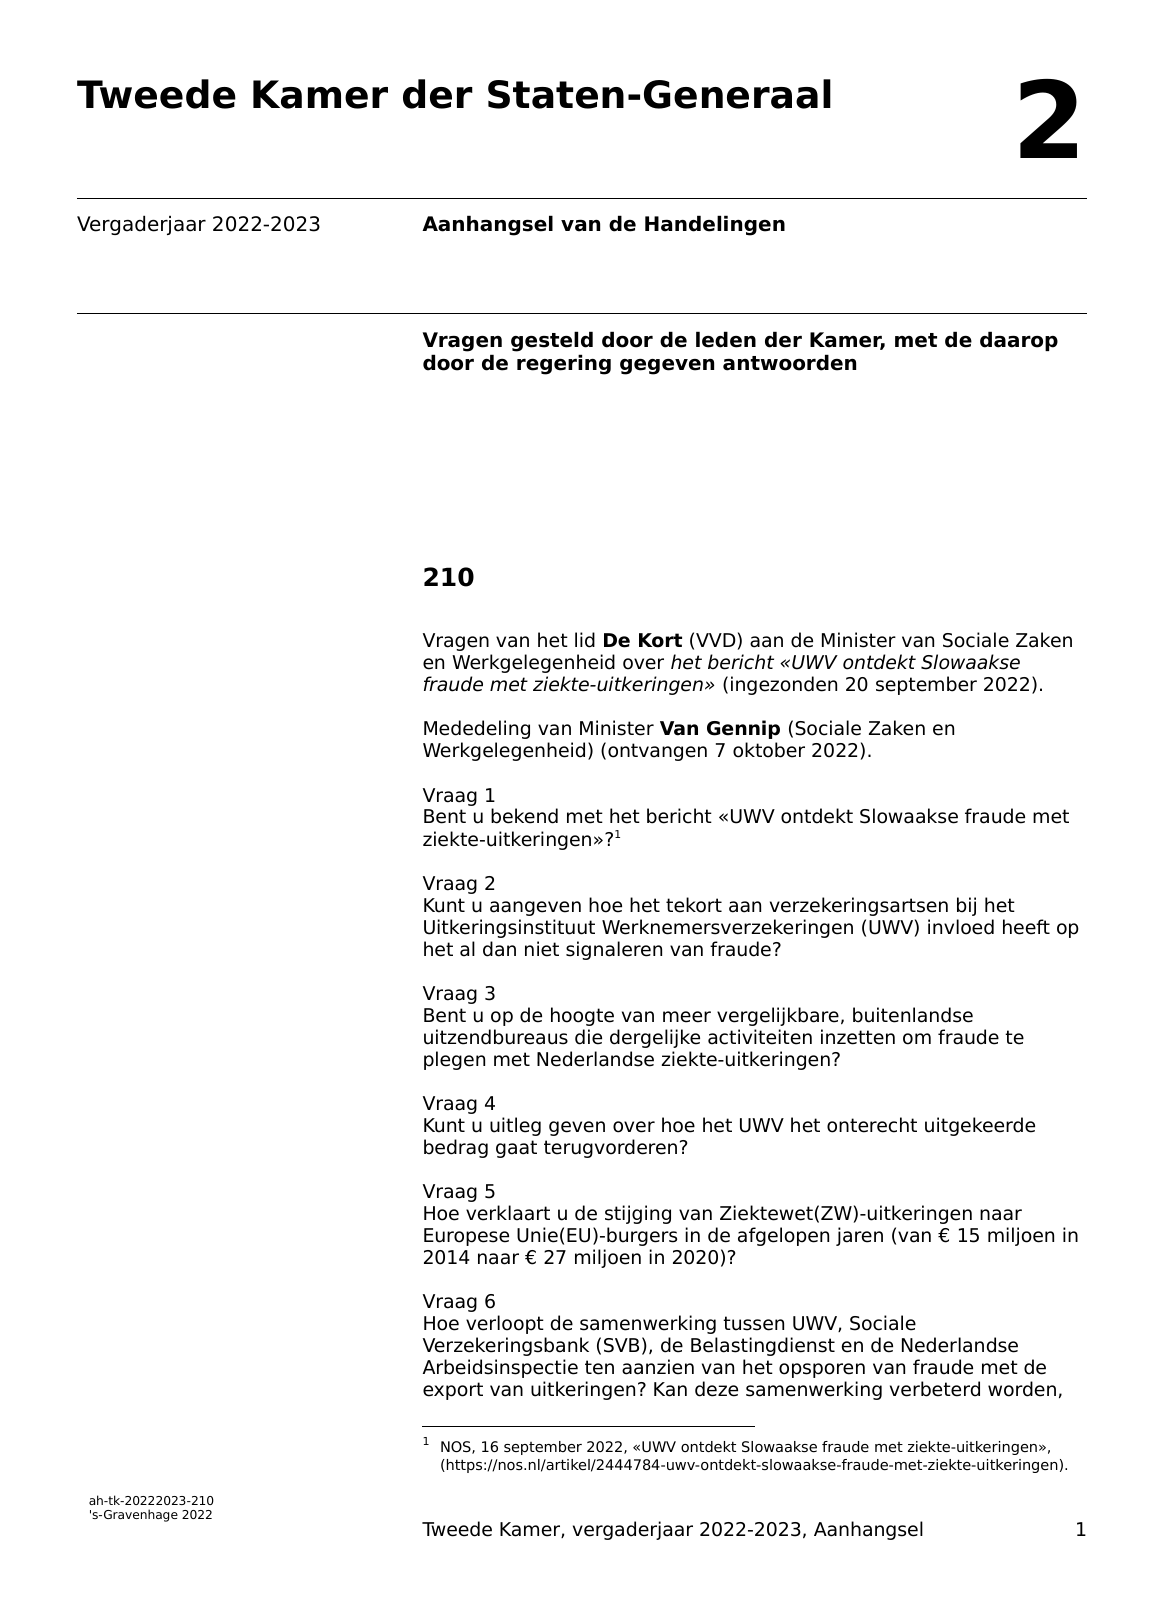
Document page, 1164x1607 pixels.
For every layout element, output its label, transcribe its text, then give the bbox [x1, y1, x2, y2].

text Bent u op de hoogte van meer vergelijkbare, buitenlandse uitzendbureaus die dergelijke activiteiten inzetten om fraude te plegen met Nederlandse ziekte-uitkeringen? [422, 1005, 1087, 1071]
text Vragen van het lid De Kort (VVD) aan de Minister van Sociale Zaken en Werkgelegenheid over het bericht «UWV ontdekt Slowaakse fraude met ziekte-uitkeringen» (ingezonden 20 september 2022). [422, 630, 1087, 696]
table_header 2 [886, 59, 1087, 198]
text Hoe verklaart u de stijging van Ziektewet(ZW)-uitkeringen naar Europese Unie(EU)-burgers in de afgelopen jaren (van € 15 miljoen in 2014 naar € 27 miljoen in 2020)? [422, 1203, 1087, 1269]
table_cell Vergaderjaar 2022-2023 [77, 199, 422, 313]
text NOS, 16 september 2022, «UWV ontdekt Slowaakse fraude met ziekte-uitkeringen», (https://nos.nl/artikel/2444784-uwv-ontdekt-slowaakse-fraude-met-ziekte-uitkeringen). [422, 1435, 1087, 1474]
text Vraag 2 [422, 873, 1087, 894]
table_cell [77, 314, 422, 375]
text Kunt u aangeven hoe het tekort aan verzekeringsartsen bij het Uitkeringsinstituut Werknemersverzekeringen (UWV) invloed heeft op het al dan niet signaleren van fraude? [422, 894, 1087, 961]
text Bent u bekend met het bericht «UWV ontdekt Slowaakse fraude met ziekte-uitkeringen»? [422, 806, 1087, 850]
text ah-tk-20222023-210 [88, 1494, 323, 1508]
text Hoe verloopt de samenwerking tussen UWV, Sociale Verzekeringsbank (SVB), de Belastingdienst en de Nederlandse Arbeidsinspectie ten aanzien van het opsporen van fraude met de export van uitkeringen? Kan deze samenwerking verbeterd worden, [422, 1313, 1087, 1401]
text 's-Gravenhage 2022 [88, 1508, 323, 1522]
table_header Tweede Kamer der Staten-Generaal [77, 59, 886, 198]
text 210 [422, 563, 1087, 592]
text Vraag 4 [422, 1093, 1087, 1115]
table_cell Vragen gesteld door de leden der Kamer, met de daarop door de regering gegeven antwoorden [422, 314, 1087, 375]
text Vraag 1 [422, 784, 1087, 806]
text Vraag 5 [422, 1181, 1087, 1203]
text Mededeling van Minister Van Gennip (Sociale Zaken en Werkgelegenheid) (ontvangen 7 oktober 2022). [422, 718, 1087, 762]
table_cell Aanhangsel van de Handelingen [422, 199, 1087, 313]
text Vraag 3 [422, 983, 1087, 1005]
text Kunt u uitleg geven over hoe het UWV het onterecht uitgekeerde bedrag gaat terugvorderen? [422, 1115, 1087, 1159]
text Vraag 6 [422, 1291, 1087, 1313]
